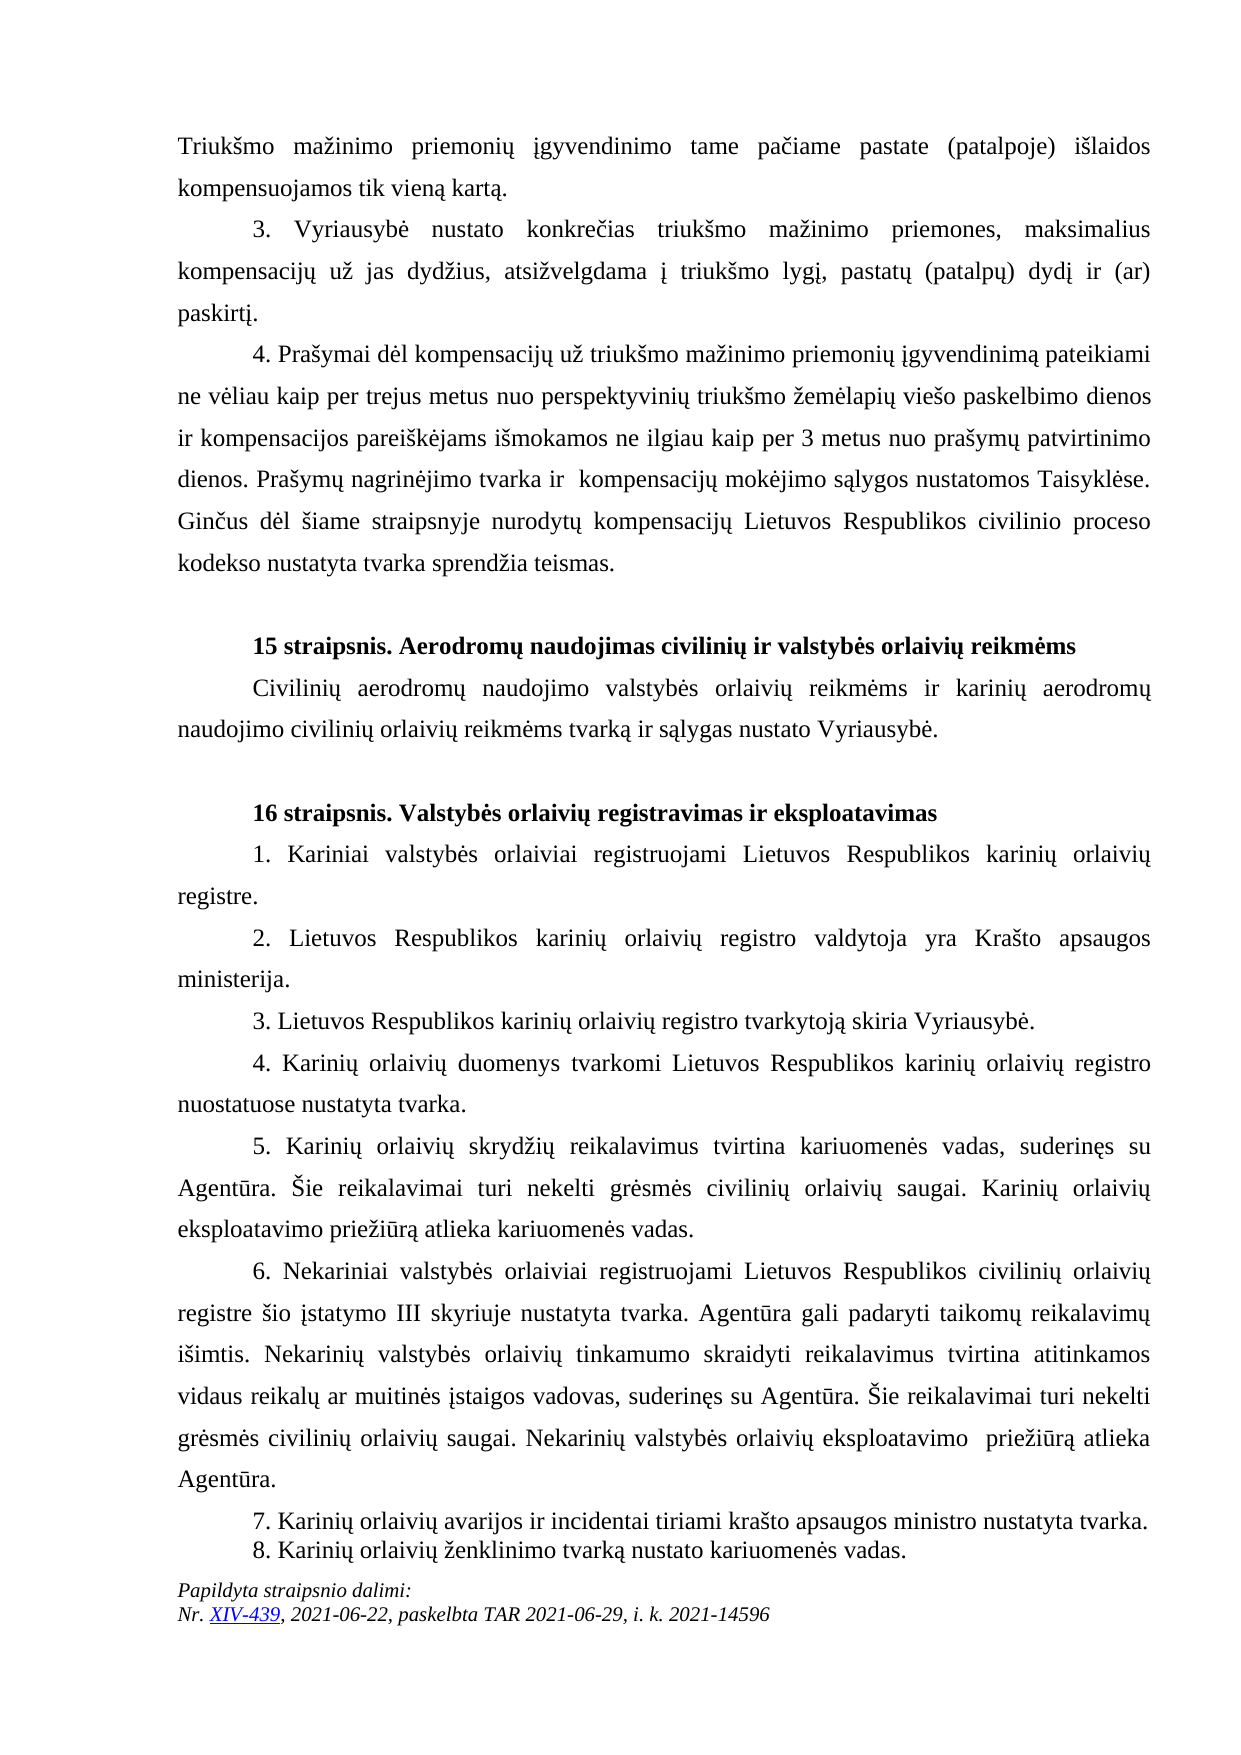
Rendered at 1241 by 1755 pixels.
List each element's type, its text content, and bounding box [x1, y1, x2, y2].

text 1. Kariniai valstybės orlaiviai registruojami Lietuvos Respublikos karinių orlaivių registre. [177, 826, 1152, 910]
text 3. Lietuvos Respublikos karinių orlaivių registro tvarkytoją skiria Vyriausybė. [177, 993, 1152, 1035]
text Papildyta straipsnio dalimi: [177, 1578, 1152, 1602]
text Nr. XIV-439, 2021-06-22, paskelbta TAR 2021-06-29, i. k. 2021-14596 [177, 1602, 1152, 1626]
text 5. Karinių orlaivių skrydžių reikalavimus tvirtina kariuomenės vadas, suderinęs su Agentūra. Šie reikalavimai turi nekelti grėsmės civilinių orlaivių saugai. Karinių orlaivių eksploatavimo priežiūrą atlieka kariuomenės vadas. [177, 1118, 1152, 1243]
text 16 straipsnis. Valstybės orlaivių registravimas ir eksploatavimas [177, 785, 1152, 826]
text 3. Vyriausybė nustato konkrečias triukšmo mažinimo priemones, maksimalius kompensacijų už jas dydžius, atsižvelgdama į triukšmo lygį, pastatų (patalpų) dydį ir (ar) paskirtį. [177, 201, 1152, 326]
text 6. Nekariniai valstybės orlaiviai registruojami Lietuvos Respublikos civilinių orlaivių registre šio įstatymo III skyriuje nustatyta tvarka. Agentūra gali padaryti taikomų reikalavimų išimtis. Nekarinių valstybės orlaivių tinkamumo skraidyti reikalavimus tvirtina atitinkamos vidaus reikalų ar muitinės įstaigos vadovas, suderinęs su Agentūra. Šie reikalavimai turi nekelti grėsmės civilinių orlaivių saugai. Nekarinių valstybės orlaivių eksploatavimo priežiūrą atlieka Agentūra. [177, 1243, 1152, 1493]
text 15 straipsnis. Aerodromų naudojimas civilinių ir valstybės orlaivių reikmėms [177, 618, 1152, 660]
text 4. Karinių orlaivių duomenys tvarkomi Lietuvos Respublikos karinių orlaivių registro nuostatuose nustatyta tvarka. [177, 1035, 1152, 1118]
text Civilinių aerodromų naudojimo valstybės orlaivių reikmėms ir karinių aerodromų naudojimo civilinių orlaivių reikmėms tvarką ir sąlygas nustato Vyriausybė. [177, 660, 1152, 743]
text 4. Prašymai dėl kompensacijų už triukšmo mažinimo priemonių įgyvendinimą pateikiami ne vėliau kaip per trejus metus nuo perspektyvinių triukšmo žemėlapių viešo paskelbimo dienos ir kompensacijos pareiškėjams išmokamos ne ilgiau kaip per 3 metus nuo prašymų patvirtinimo dienos. Prašymų nagrinėjimo tvarka ir kompensacijų mokėjimo sąlygos nustatomos Taisyklėse. Ginčus dėl šiame straipsnyje nurodytų kompensacijų Lietuvos Respublikos civilinio proceso kodekso nustatyta tvarka sprendžia teismas. [177, 326, 1152, 576]
text 8. Karinių orlaivių ženklinimo tvarką nustato kariuomenės vadas. [177, 1535, 1152, 1563]
text 7. Karinių orlaivių avarijos ir incidentai tiriami krašto apsaugos ministro nustatyta tvarka. [177, 1493, 1152, 1535]
text 2. Lietuvos Respublikos karinių orlaivių registro valdytoja yra Krašto apsaugos ministerija. [177, 910, 1152, 993]
text Triukšmo mažinimo priemonių įgyvendinimo tame pačiame pastate (patalpoje) išlaidos kompensuojamos tik vieną kartą. [177, 118, 1152, 201]
